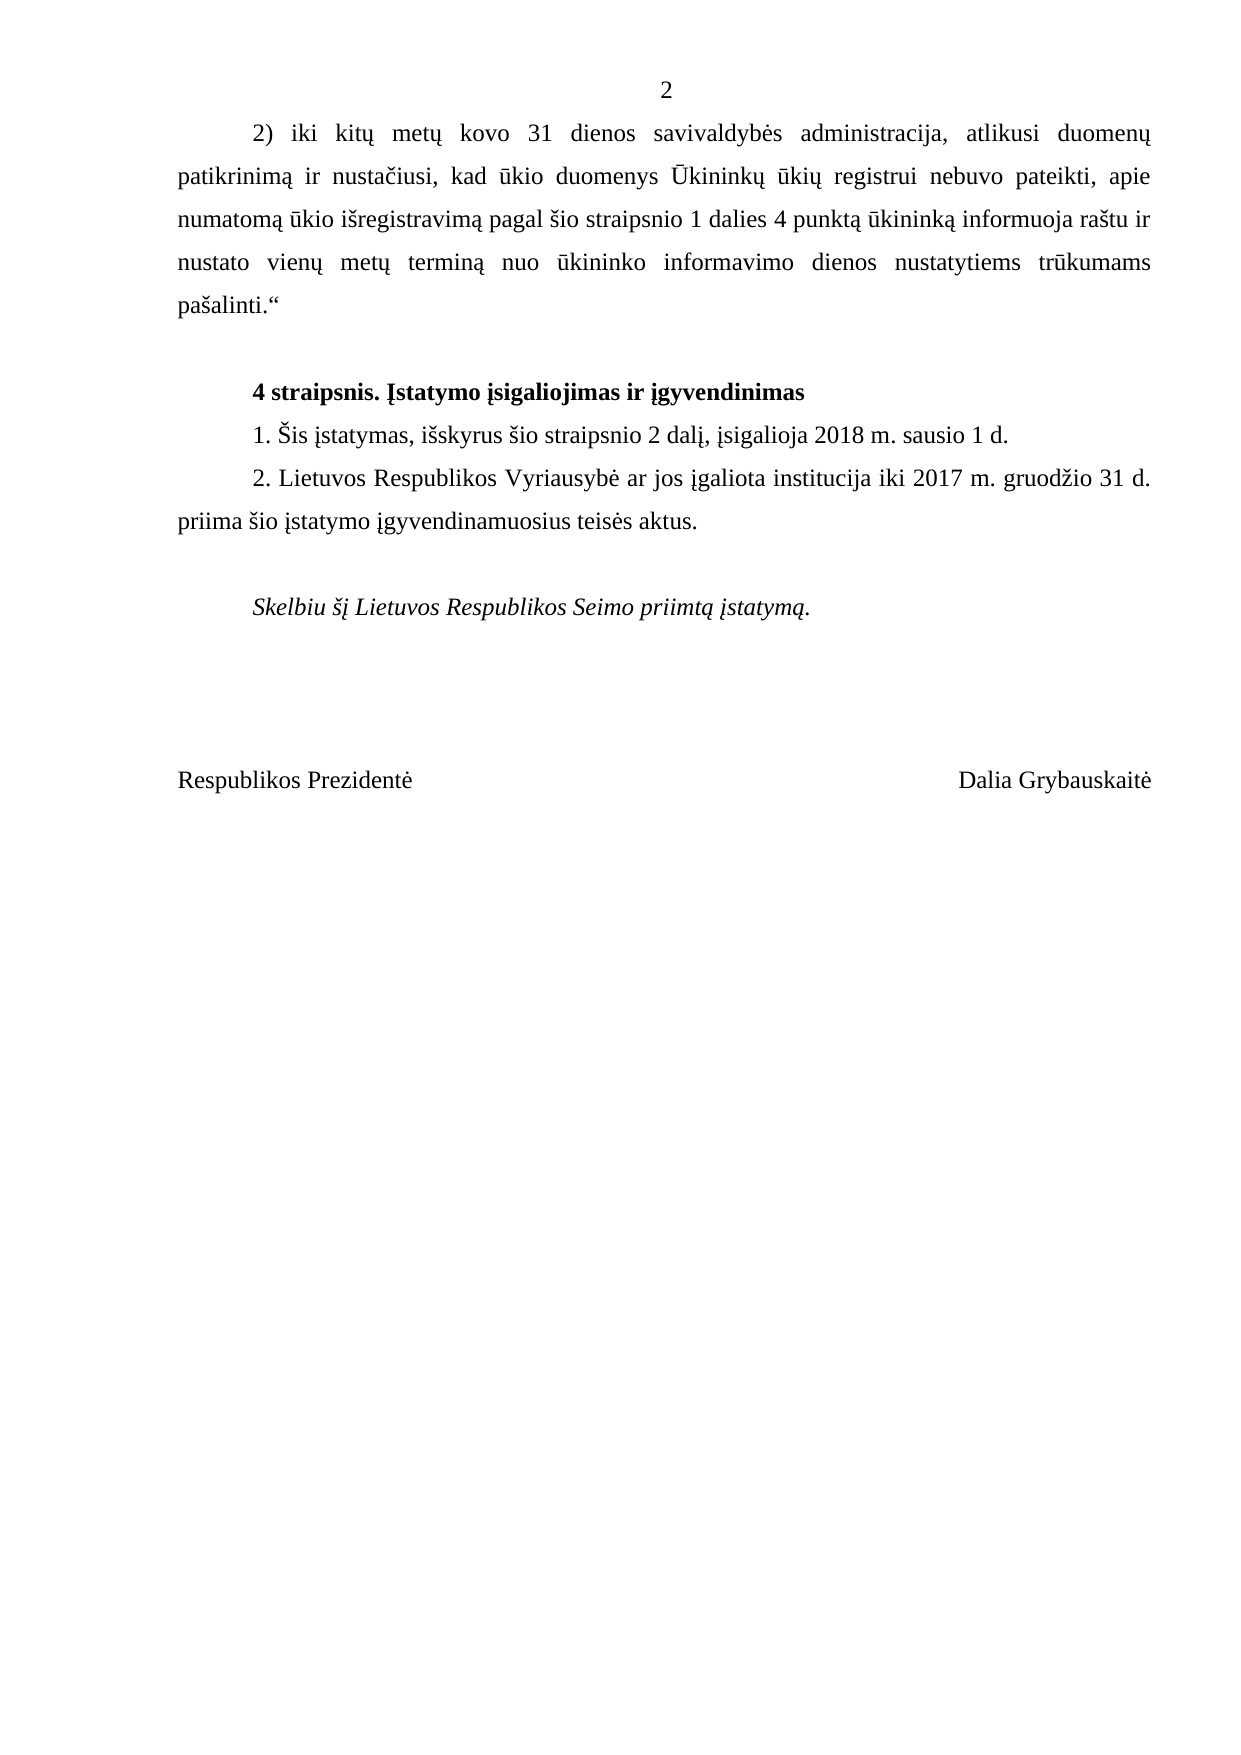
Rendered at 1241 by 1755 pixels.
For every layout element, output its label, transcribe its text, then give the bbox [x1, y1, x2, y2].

text 4 straipsnis. Įstatymo įsigaliojimas ir įgyvendinimas [177, 377, 1152, 406]
text 2) iki kitų metų kovo 31 dienos savivaldybės administracija, atlikusi duomenų patikrinimą ir nustačiusi, kad ūkio duomenys Ūkininkų ūkių registrui nebuvo pateikti, apie numatomą ūkio išregistravimą pagal šio straipsnio 1 dalies 4 punktą ūkininką informuoja raštu ir nustato vienų metų terminą nuo ūkininko informavimo dienos nustatytiems trūkumams pašalinti.“ [177, 118, 1152, 319]
text Skelbiu šį Lietuvos Respublikos Seimo priimtą įstatymą. [177, 592, 1152, 621]
text Respublikos Prezidentė Dalia Grybauskaitė [177, 765, 1152, 794]
text 2. Lietuvos Respublikos Vyriausybė ar jos įgaliota institucija iki 2017 m. gruodžio 31 d. priima šio įstatymo įgyvendinamuosius teisės aktus. [177, 463, 1152, 535]
text 1. Šis įstatymas, išskyrus šio straipsnio 2 dalį, įsigalioja 2018 m. sausio 1 d. [177, 420, 1152, 449]
